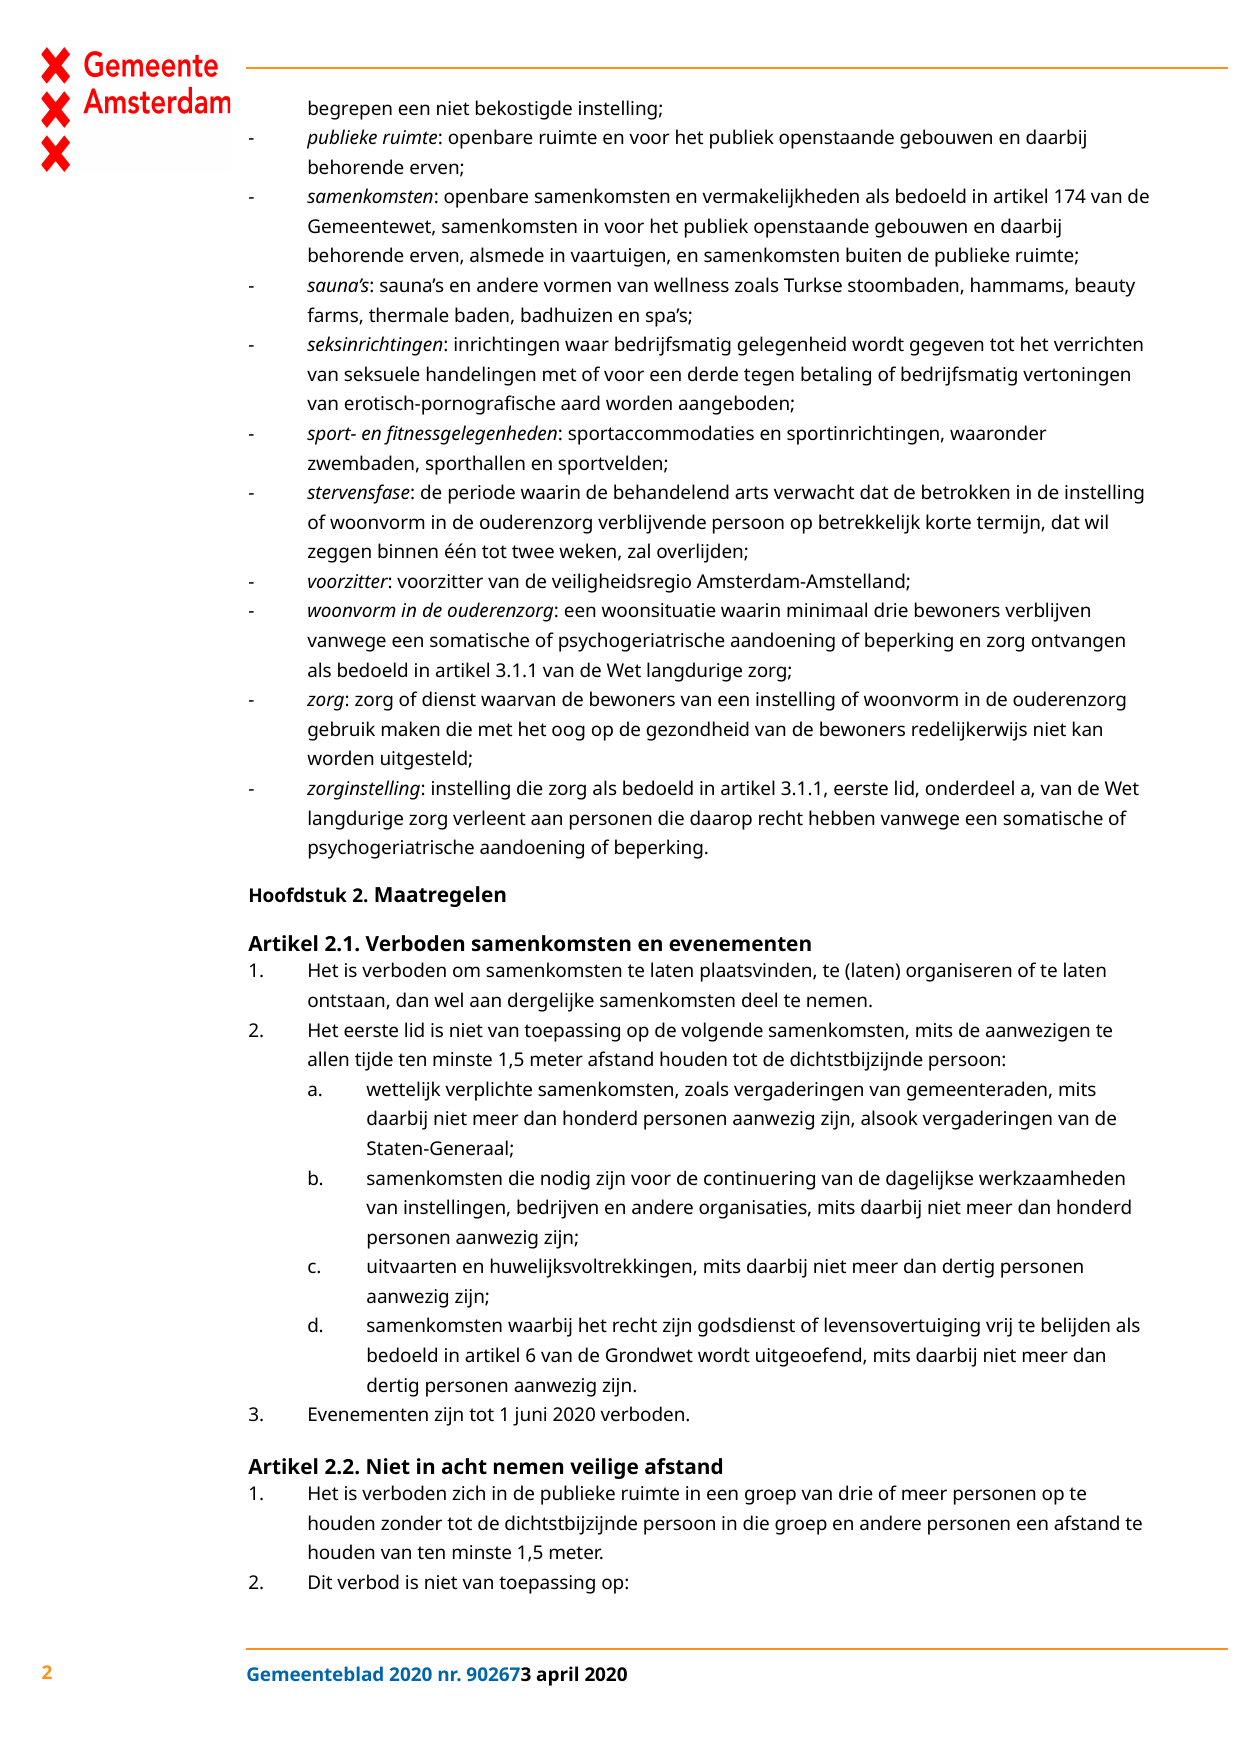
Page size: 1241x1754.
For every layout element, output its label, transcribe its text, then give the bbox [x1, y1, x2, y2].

list seksinrichtingen: inrichtingen waar bedrijfsmatig gelegenheid wordt gegeven tot het verrichten van seksuele handelingen met of voor een derde tegen betaling of bedrijfsmatig vertoningen van erotisch-pornografische aard worden aangeboden; [248, 331, 1152, 416]
text Artikel 2.1. Verboden samenkomsten en evenementen [248, 929, 1152, 958]
list zorginstelling: instelling die zorg als bedoeld in artikel 3.1.1, eerste lid, onderdeel a, van de Wet langdurige zorg verleent aan personen die daarop recht hebben vanwege een somatische of psychogeriatrische aandoening of beperking. [248, 775, 1152, 860]
list Evenementen zijn tot 1 juni 2020 verboden. [248, 1401, 1152, 1427]
list publieke ruimte: openbare ruimte en voor het publiek openstaande gebouwen en daarbij behorende erven; [248, 124, 1152, 180]
text Artikel 2.2. Niet in acht nemen veilige afstand [248, 1452, 1152, 1480]
list samenkomsten: openbare samenkomsten en vermakelijkheden als bedoeld in artikel 174 van de Gemeentewet, samenkomsten in voor het publiek openstaande gebouwen en daarbij behorende erven, alsmede in vaartuigen, en samenkomsten buiten de publieke ruimte; [248, 183, 1152, 268]
list uitvaarten en huwelijksvoltrekkingen, mits daarbij niet meer dan dertig personen aanwezig zijn; [307, 1253, 1152, 1309]
list sport- en fitnessgelegenheden: sportaccommodaties en sportinrichtingen, waaronder zwembaden, sporthallen en sportvelden; [248, 420, 1152, 476]
list Het is verboden om samenkomsten te laten plaatsvinden, te (laten) organiseren of te laten ontstaan, dan wel aan dergelijke samenkomsten deel te nemen. [248, 958, 1152, 1013]
list samenkomsten waarbij het recht zijn godsdienst of levensovertuiging vrij te belijden als bedoeld in artikel 6 van de Grondwet wordt uitgeoefend, mits daarbij niet meer dan dertig personen aanwezig zijn. [307, 1313, 1152, 1398]
picture [41, 47, 231, 172]
list sauna’s: sauna’s en andere vormen van wellness zoals Turkse stoombaden, hammams, beauty farms, thermale baden, badhuizen en spa’s; [248, 272, 1152, 328]
list woonvorm in de ouderenzorg: een woonsituatie waarin minimaal drie bewoners verblijven vanwege een somatische of psychogeriatrische aandoening of beperking en zorg ontvangen als bedoeld in artikel 3.1.1 van de Wet langdurige zorg; [248, 598, 1152, 683]
list voorzitter: voorzitter van de veiligheidsregio Amsterdam-Amstelland; [248, 568, 1152, 594]
list zorg: zorg of dienst waarvan de bewoners van een instelling of woonvorm in de ouderenzorg gebruik maken die met het oog op de gezondheid van de bewoners redelijkerwijs niet kan worden uitgesteld; [248, 686, 1152, 771]
text Hoofdstuk 2. Maatregelen [248, 880, 1152, 908]
list begrepen een niet bekostigde instelling; [248, 95, 1152, 121]
list Dit verbod is niet van toepassing op: [248, 1569, 1152, 1595]
list stervensfase: de periode waarin de behandelend arts verwacht dat de betrokken in de instelling of woonvorm in de ouderenzorg verblijvende persoon op betrekkelijk korte termijn, dat wil zeggen binnen één tot twee weken, zal overlijden; [248, 479, 1152, 564]
list samenkomsten die nodig zijn voor de continuering van de dagelijkse werkzaamheden van instellingen, bedrijven en andere organisaties, mits daarbij niet meer dan honderd personen aanwezig zijn; [307, 1165, 1152, 1250]
list wettelijk verplichte samenkomsten, zoals vergaderingen van gemeenteraden, mits daarbij niet meer dan honderd personen aanwezig zijn, alsook vergaderingen van de Staten-Generaal; [307, 1076, 1152, 1161]
list Het eerste lid is niet van toepassing op de volgende samenkomsten, mits de aanwezigen te allen tijde ten minste 1,5 meter afstand houden tot de dichtstbijzijnde persoon: [248, 1017, 1152, 1072]
list Het is verboden zich in de publieke ruimte in een groep van drie of meer personen op te houden zonder tot de dichtstbijzijnde persoon in die groep en andere personen een afstand te houden van ten minste 1,5 meter. [248, 1480, 1152, 1565]
